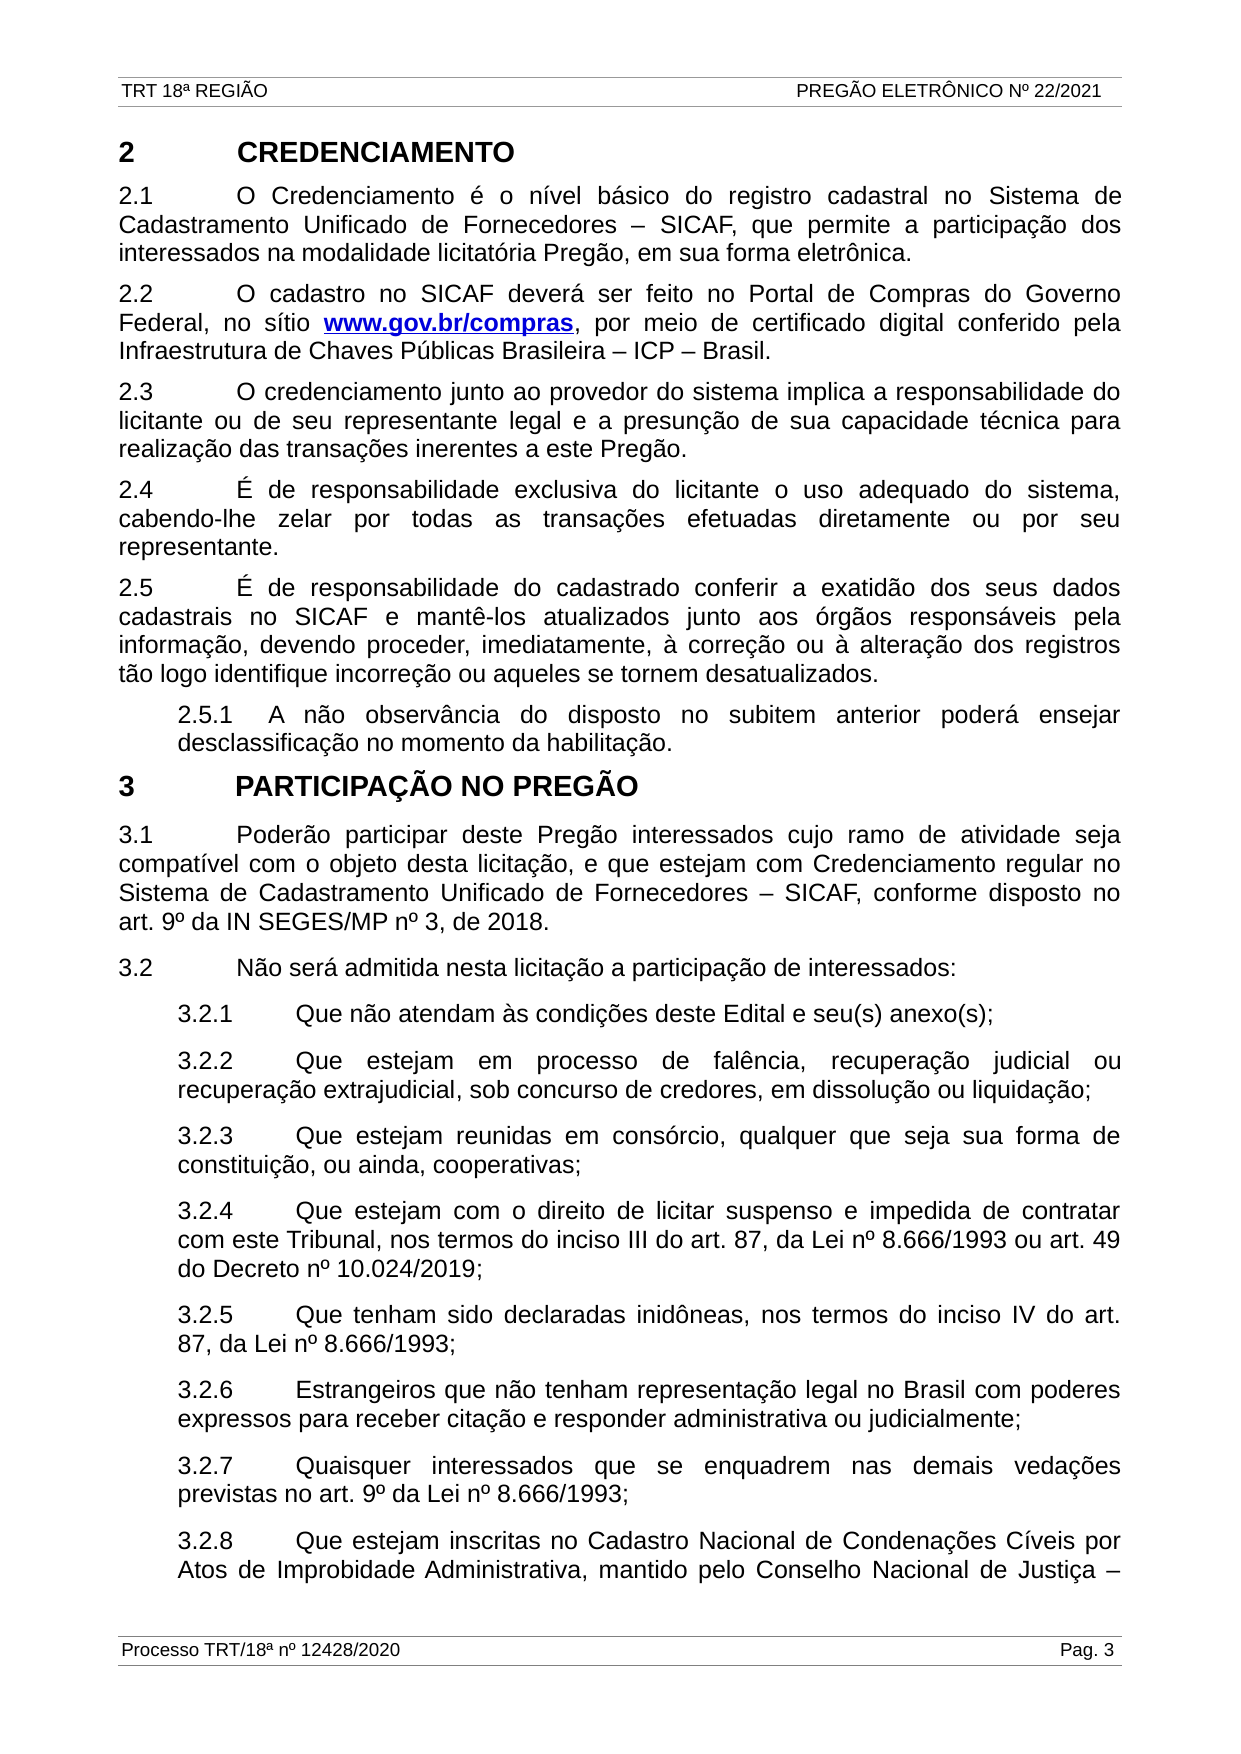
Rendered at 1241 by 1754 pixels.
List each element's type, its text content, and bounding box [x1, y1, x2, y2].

text 2.5.1 A não observância do disposto no subitem anterior poderá ensejar desclassificação no momento da habilitação. [177, 700, 1122, 757]
text 3.1 Poderão participar deste Pregão interessados cujo ramo de atividade seja compatível com o objeto desta licitação, e que estejam com Credenciamento regular no Sistema de Cadastramento Unificado de Fornecedores – SICAF, conforme disposto no art. 9º da IN SEGES/MP nº 3, de 2018. [118, 820, 1122, 935]
text 3.2.2 Que estejam em processo de falência, recuperação judicial ou recuperação extrajudicial, sob concurso de credores, em dissolução ou liquidação; [177, 1046, 1122, 1103]
text 3 PARTICIPAÇÃO NO PREGÃO [118, 769, 1122, 802]
text 2.4 É de responsabilidade exclusiva do licitante o uso adequado do sistema, cabendo-lhe zelar por todas as transações efetuadas diretamente ou por seu representante. [118, 475, 1122, 561]
text 3.2.7 Quaisquer interessados que se enquadrem nas demais vedações previstas no art. 9º da Lei nº 8.666/1993; [177, 1451, 1122, 1508]
text 2 CREDENCIAMENTO [118, 136, 1122, 169]
text 3.2.6 Estrangeiros que não tenham representação legal no Brasil com poderes expressos para receber citação e responder administrativa ou judicialmente; [177, 1375, 1122, 1433]
text 3.2.1 Que não atendam às condições deste Edital e seu(s) anexo(s); [177, 999, 1122, 1028]
text 2.2 O cadastro no SICAF deverá ser feito no Portal de Compras do Governo Federal, no sítio www.gov.br/compras, por meio de certificado digital conferido pela Infraestrutura de Chaves Públicas Brasileira – ICP – Brasil. [118, 279, 1122, 365]
text 3.2 Não será admitida nesta licitação a participação de interessados: [118, 953, 1122, 982]
text 2.5 É de responsabilidade do cadastrado conferir a exatidão dos seus dados cadastrais no SICAF e mantê-los atualizados junto aos órgãos responsáveis pela informação, devendo proceder, imediatamente, à correção ou à alteração dos registros tão logo identifique incorreção ou aqueles se tornem desatualizados. [118, 573, 1122, 688]
text 3.2.8 Que estejam inscritas no Cadastro Nacional de Condenações Cíveis por Atos de Improbidade Administrativa, mantido pelo Conselho Nacional de Justiça – [177, 1526, 1122, 1583]
text 2.3 O credenciamento junto ao provedor do sistema implica a responsabilidade do licitante ou de seu representante legal e a presunção de sua capacidade técnica para realização das transações inerentes a este Pregão. [118, 377, 1122, 463]
text 3.2.3 Que estejam reunidas em consórcio, qualquer que seja sua forma de constituição, ou ainda, cooperativas; [177, 1121, 1122, 1178]
text 2.1 O Credenciamento é o nível básico do registro cadastral no Sistema de Cadastramento Unificado de Fornecedores – SICAF, que permite a participação dos interessados na modalidade licitatória Pregão, em sua forma eletrônica. [118, 181, 1122, 267]
text 3.2.5 Que tenham sido declaradas inidôneas, nos termos do inciso IV do art. 87, da Lei nº 8.666/1993; [177, 1300, 1122, 1358]
text 3.2.4 Que estejam com o direito de licitar suspenso e impedida de contratar com este Tribunal, nos termos do inciso III do art. 87, da Lei nº 8.666/1993 ou art. 49 do Decreto nº 10.024/2019; [177, 1196, 1122, 1282]
